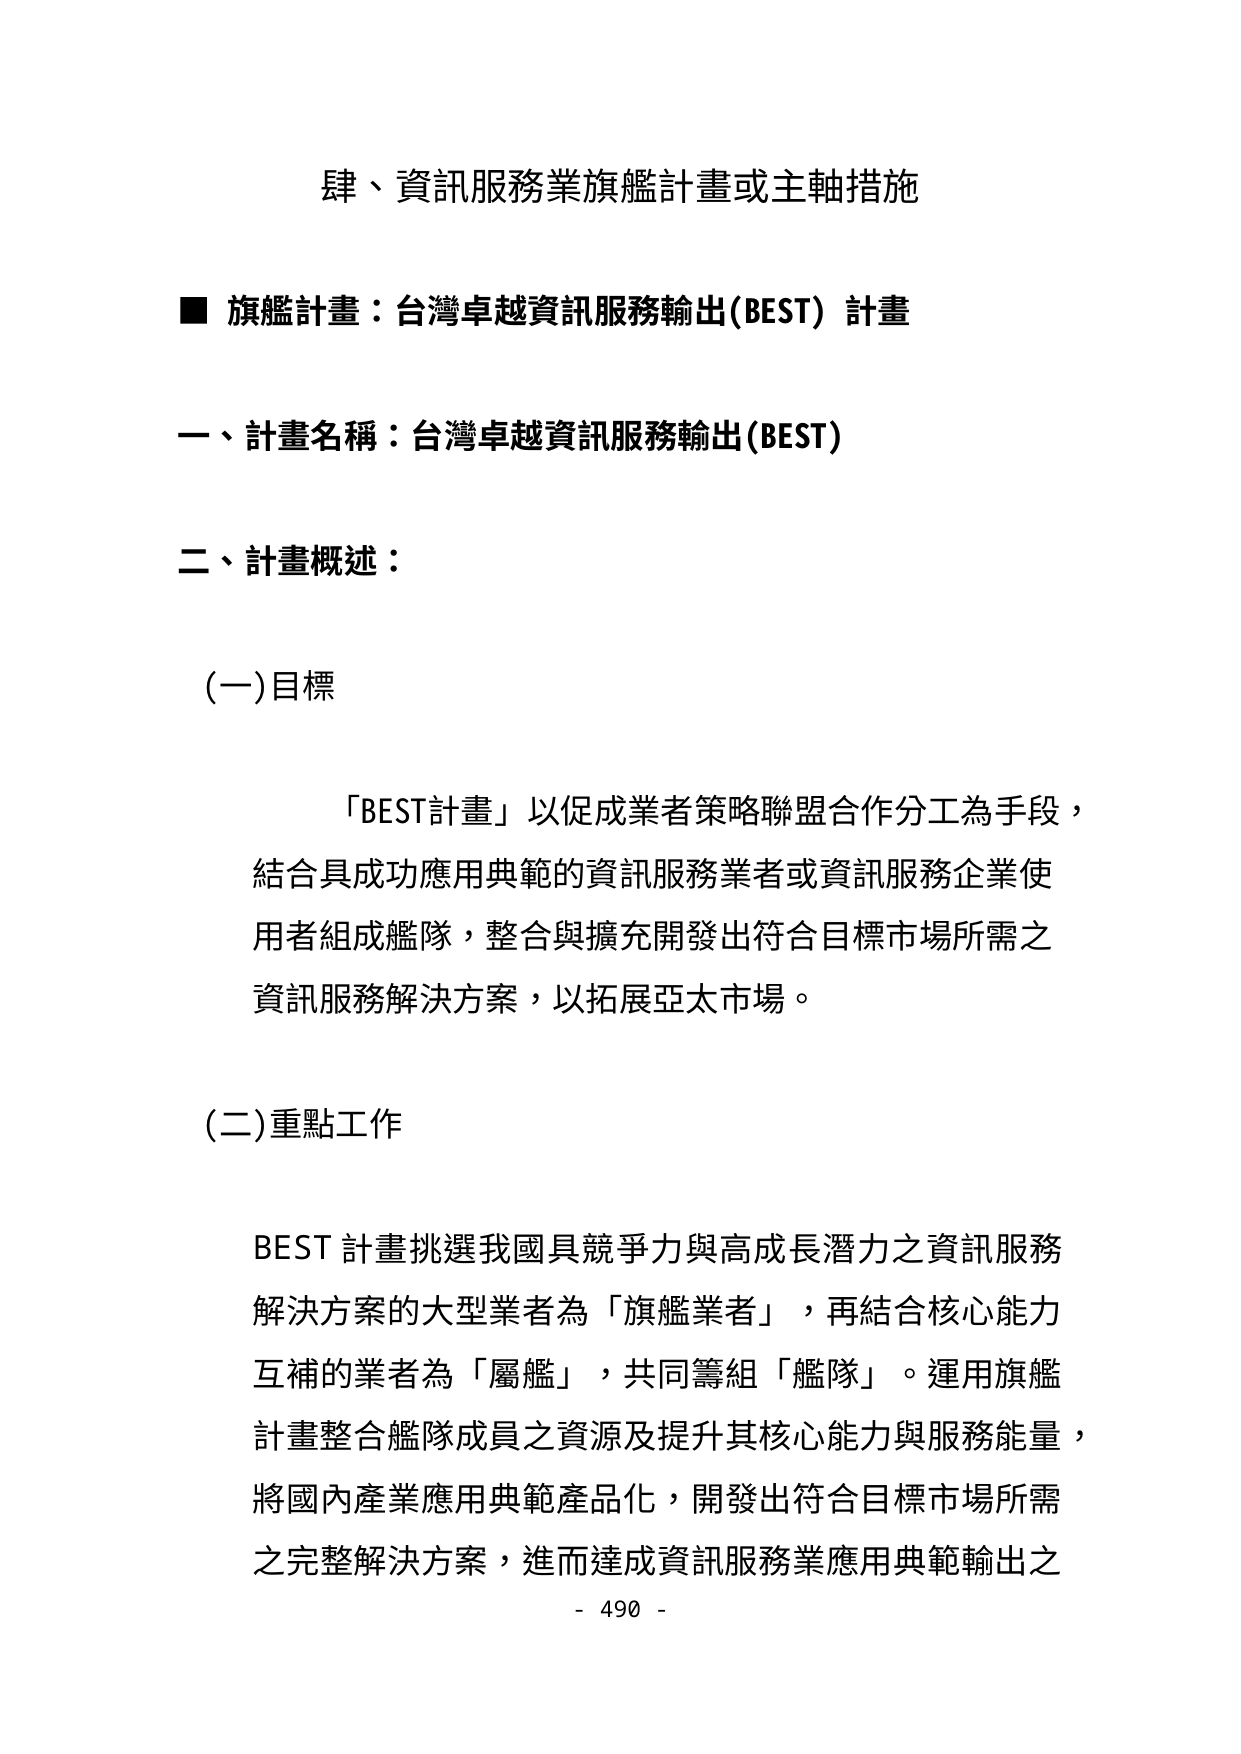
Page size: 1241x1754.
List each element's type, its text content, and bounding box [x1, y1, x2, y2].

text (二)重點工作 [202, 1080, 1063, 1143]
text ■ 旗艦計畫：台灣卓越資訊服務輸出(BEST) 計畫 [177, 268, 1063, 330]
text 「BEST計畫」以促成業者策略聯盟合作分工為手段，結合具成功應用典範的資訊服務業者或資訊服務企業使用者組成艦隊，整合與擴充開發出符合目標市場所需之資訊服務解決方案，以拓展亞太市場。 [252, 768, 1063, 1018]
text 肆、資訊服務業旗艦計畫或主軸措施 [202, 143, 1038, 205]
text BEST計畫挑選我國具競爭力與高成長潛力之資訊服務解決方案的大型業者為「旗艦業者」，再結合核心能力互補的業者為「屬艦」，共同籌組「艦隊」。運用旗艦計畫整合艦隊成員之資源及提升其核心能力與服務能量，將國內產業應用典範產品化，開發出符合目標市場所需之完整解決方案，進而達成資訊服務業應用典範輸出之目標。以下分別就旗艦計畫甄選重點、組成模式、提案對象進行說明。 [252, 1205, 1063, 1580]
text 一、計畫名稱：台灣卓越資訊服務輸出(BEST) [177, 393, 1063, 455]
text (一)目標 [202, 643, 1063, 705]
text 二、計畫概述： [177, 518, 1063, 580]
